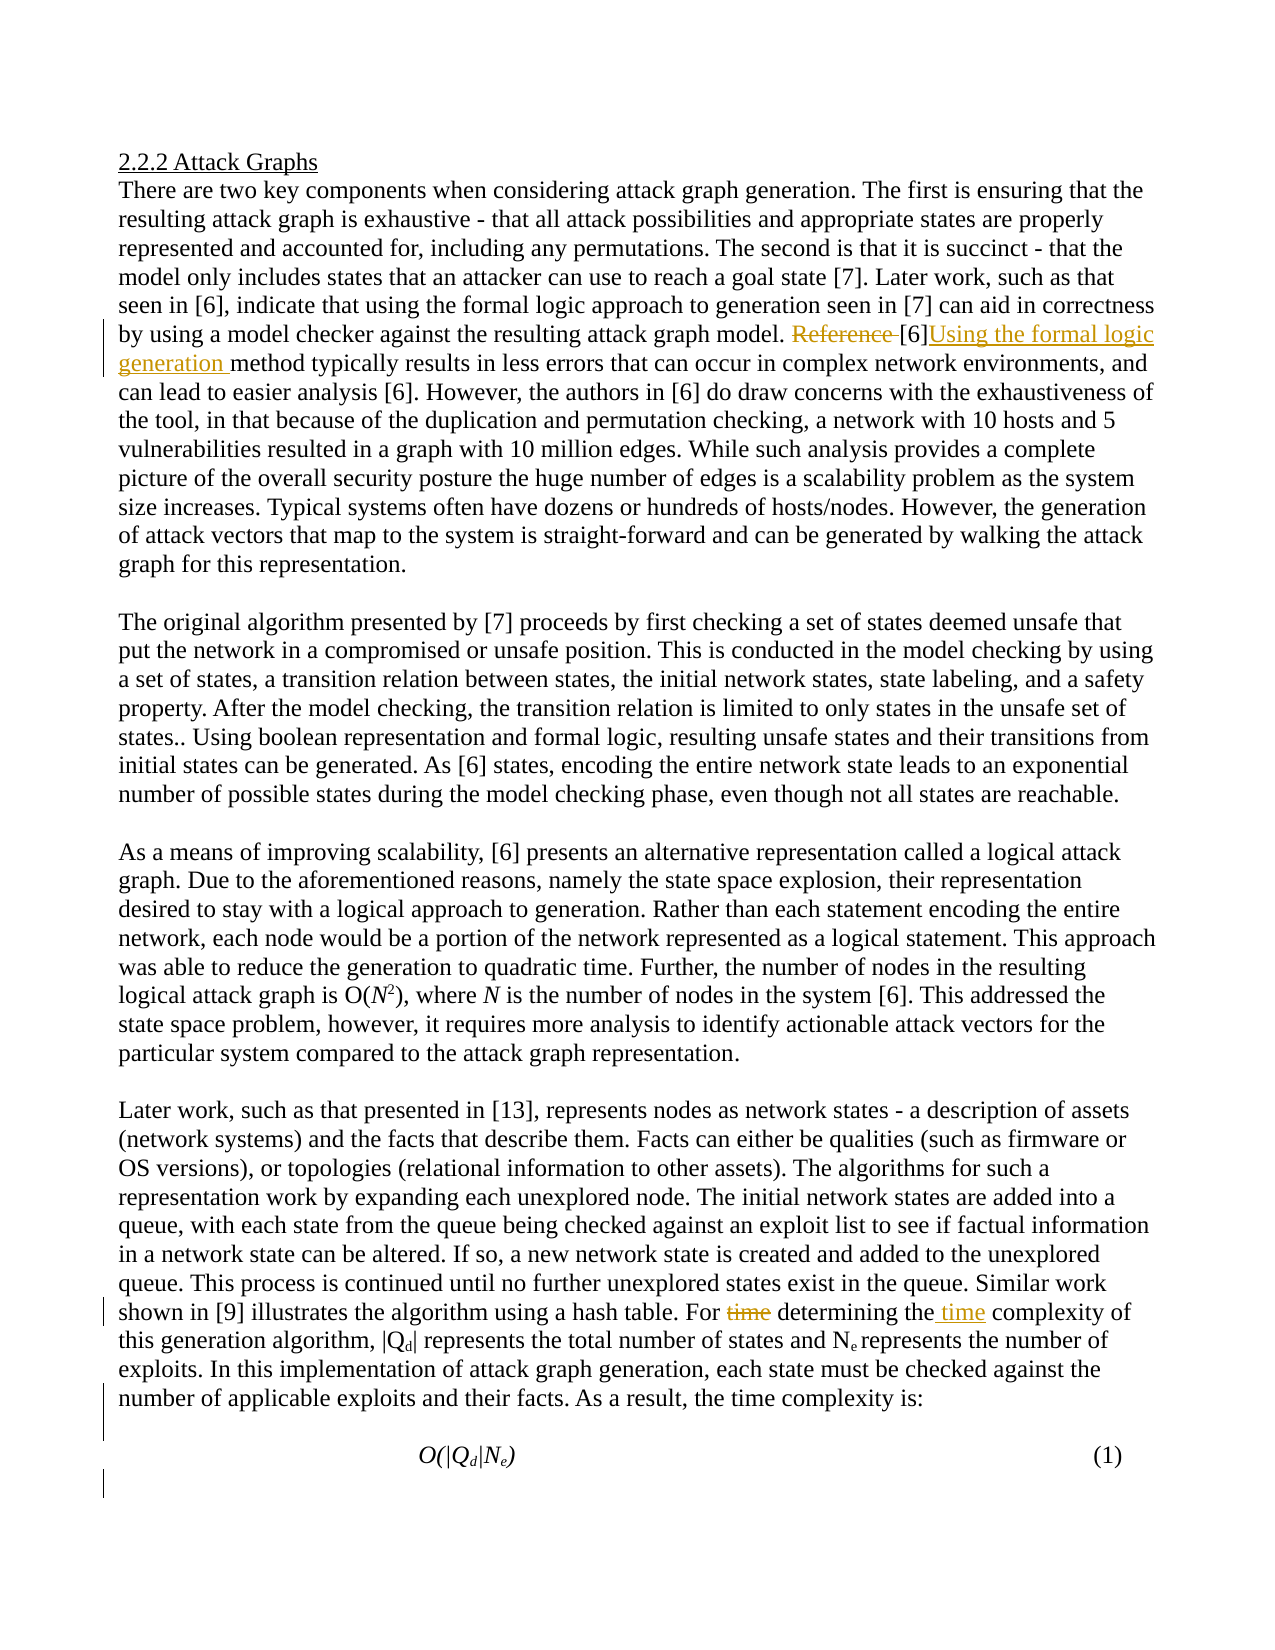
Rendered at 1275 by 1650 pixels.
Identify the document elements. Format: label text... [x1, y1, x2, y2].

text Later work, such as that presented in [13], represents nodes as network states - a description of assets (network systems) and the facts that describe them. Facts can either be qualities (such as firmware or OS versions), or topologies (relational information to other assets). The algorithms for such a representation work by expanding each unexplored node. The initial network states are added into a queue, with each state from the queue being checked against an exploit list to see if factual information in a network state can be altered. If so, a new network state is created and added to the unexplored queue. This process is continued until no further unexplored states exist in the queue. Similar work shown in [9] illustrates the algorithm using a hash table. For determining the time complexity of this generation algorithm, |Qd| represents the total number of states and Ne represents the number of exploits. In this implementation of attack graph generation, each state must be checked against the number of applicable exploits and their facts. As a result, the time complexity is: [118, 1096, 1157, 1412]
text As a means of improving scalability, [6] presents an alternative representation called a logical attack graph. Due to the aforementioned reasons, namely the state space explosion, their representation desired to stay with a logical approach to generation. Rather than each statement encoding the entire network, each node would be a portion of the network represented as a logical statement. This approach was able to reduce the generation to quadratic time. Further, the number of nodes in the resulting logical attack graph is O(N2), where N is the number of nodes in the system [6]⁠. This addressed the state space problem, however, it requires more analysis to identify actionable attack vectors for the particular system compared to the attack graph representation. [118, 837, 1157, 1067]
text There are two key components when considering attack graph generation. The first is ensuring that the resulting attack graph is exhaustive - that all attack possibilities and appropriate states are properly represented and accounted for, including any permutations. The second is that it is succinct - that the model only includes states that an attacker can use to reach a goal state [7]. Later work, such as that seen in [6], indicate that using the formal logic approach to generation seen in [7] can aid in correctness by using a model checker against the resulting attack graph model. [6]Using the formal logic generation method typically results in less errors that can occur in complex network environments, and can lead to easier analysis [6]. However, the authors in [6] do draw concerns with the exhaustiveness of the tool, in that because of the duplication and permutation checking, a network with 10 hosts and 5 vulnerabilities resulted in a graph with 10 million edges. While such analysis provides a complete picture of the overall security posture the huge number of edges is a scalability problem as the system size increases. Typical systems often have dozens or hundreds of hosts/nodes. However, the generation of attack vectors that map to the system is straight-forward and can be generated by walking the attack graph for this representation. [118, 176, 1157, 578]
text 2.2.2 Attack Graphs [118, 147, 1157, 176]
text O(|Qd|Ne) (1) [118, 1441, 1157, 1469]
text The original algorithm presented by [7] proceeds by first checking a set of states deemed unsafe that put the network in a compromised or unsafe position. This is conducted in the model checking by using a set of states, a transition relation between states, the initial network states, state labeling, and a safety property. After the model checking, the transition relation is limited to only states in the unsafe set of states.. Using boolean representation and formal logic, resulting unsafe states and their transitions from initial states can be generated. As [6] states, encoding the entire network state leads to an exponential number of possible states during the model checking phase, even though not all states are reachable. [118, 607, 1157, 808]
